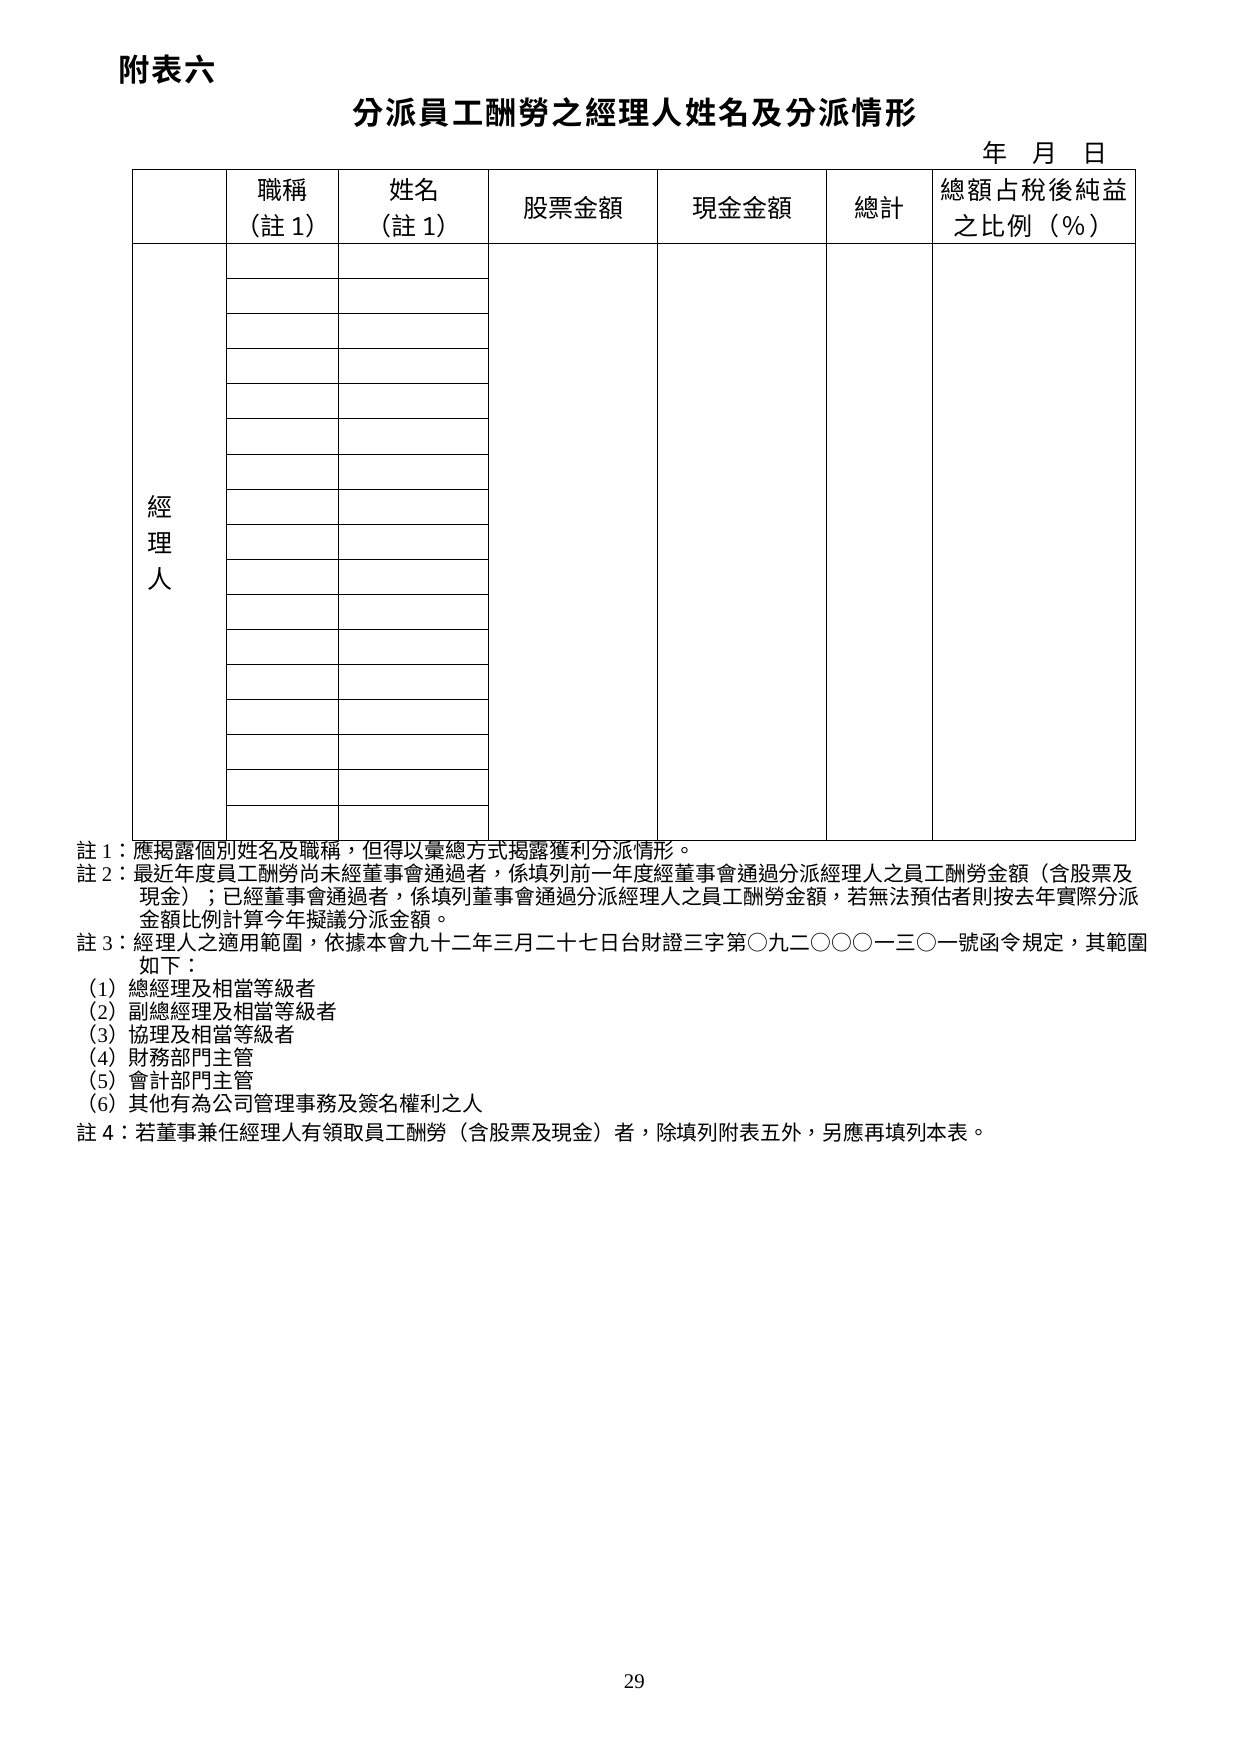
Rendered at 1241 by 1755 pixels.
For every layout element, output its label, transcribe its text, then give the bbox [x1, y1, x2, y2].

table_cell [227, 770, 338, 804]
text （3）協理及相當等級者 [77, 1024, 1152, 1047]
table_cell [339, 314, 488, 348]
table_cell [339, 455, 488, 488]
table_cell [227, 560, 338, 594]
text 年 月 日 [118, 133, 1107, 169]
table_cell [339, 560, 488, 594]
table_cell [658, 244, 826, 839]
table_cell [227, 700, 338, 734]
text 註2：最近年度員工酬勞尚未經董事會通過者，係填列前一年度經董事會通過分派經理人之員工酬勞金額（含股票及現金）；已經董事會通過者，係填列董事會通過分派經理人之員工酬勞金額，若無法預估者則按去年實際分派金額比例計算今年擬議分派金額。 [77, 863, 1152, 932]
table_cell [339, 595, 488, 629]
table_cell [227, 279, 338, 313]
text （1）總經理及相當等級者 [77, 978, 1152, 1001]
table_header 股票金額 [489, 170, 657, 243]
table_cell [227, 455, 338, 488]
text （5）會計部門主管 [77, 1070, 1152, 1093]
table_cell [339, 630, 488, 664]
table_cell [339, 279, 488, 313]
table_cell [227, 314, 338, 348]
table_header 現金金額 [658, 170, 826, 243]
table_cell [489, 244, 657, 839]
table_cell [339, 244, 488, 278]
table_header [133, 170, 226, 243]
table_cell [227, 419, 338, 453]
text 附表六 [118, 57, 1150, 88]
text 註4：若董事兼任經理人有領取員工酬勞（含股票及現金）者，除填列附表五外，另應再填列本表。 [77, 1116, 1152, 1147]
table_cell [339, 735, 488, 769]
table_cell 經 理 人 [133, 244, 226, 839]
table_cell [227, 525, 338, 559]
table_cell [227, 665, 338, 699]
table_cell [339, 806, 488, 839]
text （2）副總經理及相當等級者 [77, 1001, 1152, 1024]
table_cell [227, 384, 338, 418]
table_header 姓名 （註1） [339, 170, 488, 243]
table_cell [933, 244, 1135, 839]
table_cell [339, 419, 488, 453]
text （4）財務部門主管 [77, 1047, 1152, 1070]
table_cell [339, 349, 488, 383]
table_header 總額占稅後純益之比例（％） [933, 170, 1135, 243]
text 註3：經理人之適用範圍，依據本會九十二年三月二十七日台財證三字第○九二○○○一三○一號函令規定，其範圍如下： [77, 932, 1152, 978]
table_cell [227, 244, 338, 278]
table_cell [339, 700, 488, 734]
text 分派員工酬勞之經理人姓名及分派情形 [118, 88, 1150, 133]
table_cell [339, 770, 488, 804]
table_cell [339, 525, 488, 559]
text 註1：應揭露個別姓名及職稱，但得以彙總方式揭露獲利分派情形。 [77, 841, 1152, 863]
table_cell [339, 490, 488, 524]
table_cell [227, 595, 338, 629]
table_header 總計 [827, 170, 932, 243]
table_cell [227, 806, 338, 839]
table_cell [827, 244, 932, 839]
table_cell [339, 665, 488, 699]
table_cell [339, 384, 488, 418]
table_cell [227, 490, 338, 524]
table_cell [227, 349, 338, 383]
table_header 職稱 （註1） [227, 170, 338, 243]
text （6）其他有為公司管理事務及簽名權利之人 [77, 1093, 1152, 1116]
table_cell [227, 735, 338, 769]
table_cell [227, 630, 338, 664]
